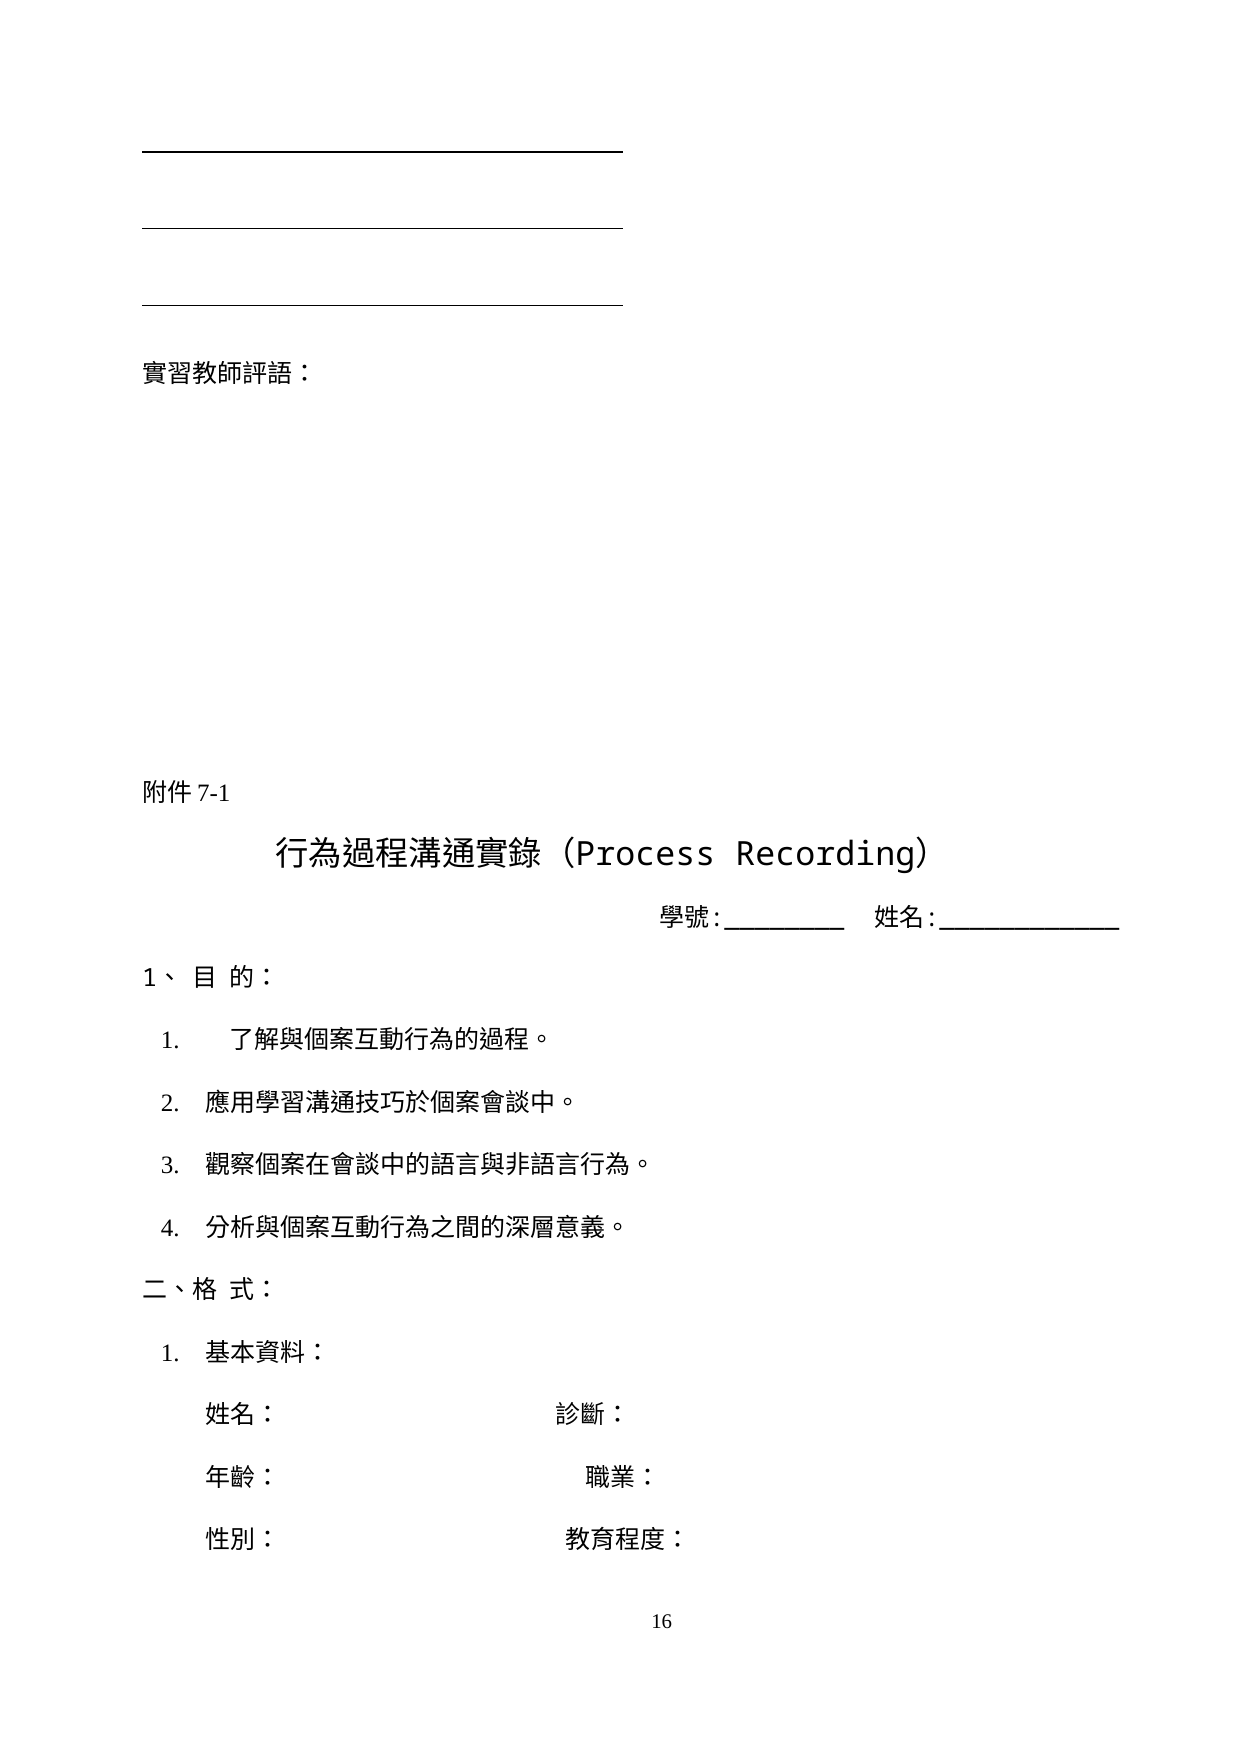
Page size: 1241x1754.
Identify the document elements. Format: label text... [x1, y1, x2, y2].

text 附件7-1 [142, 773, 1181, 809]
text 二、格 式： [142, 1246, 1181, 1309]
text 行為過程溝通實錄（Process Recording） [142, 809, 1181, 871]
text 性別： 教育程度： [205, 1496, 1181, 1559]
text 實習教師評語： [142, 329, 1181, 392]
list 應用學習溝通技巧於個案會談中。 [161, 1059, 1181, 1121]
text 年齡： 職業： [205, 1434, 1181, 1496]
list 基本資料： [161, 1309, 1181, 1371]
text 學號:________ 姓名:____________ [142, 871, 1181, 934]
list 了解與個案互動行為的過程。 [161, 996, 1181, 1059]
text 姓名： 診斷： [205, 1371, 1181, 1434]
list 目 的： [142, 934, 1181, 996]
list 分析與個案互動行為之間的深層意義。 [161, 1184, 1181, 1246]
list 觀察個案在會談中的語言與非語言行為。 [161, 1121, 1181, 1184]
